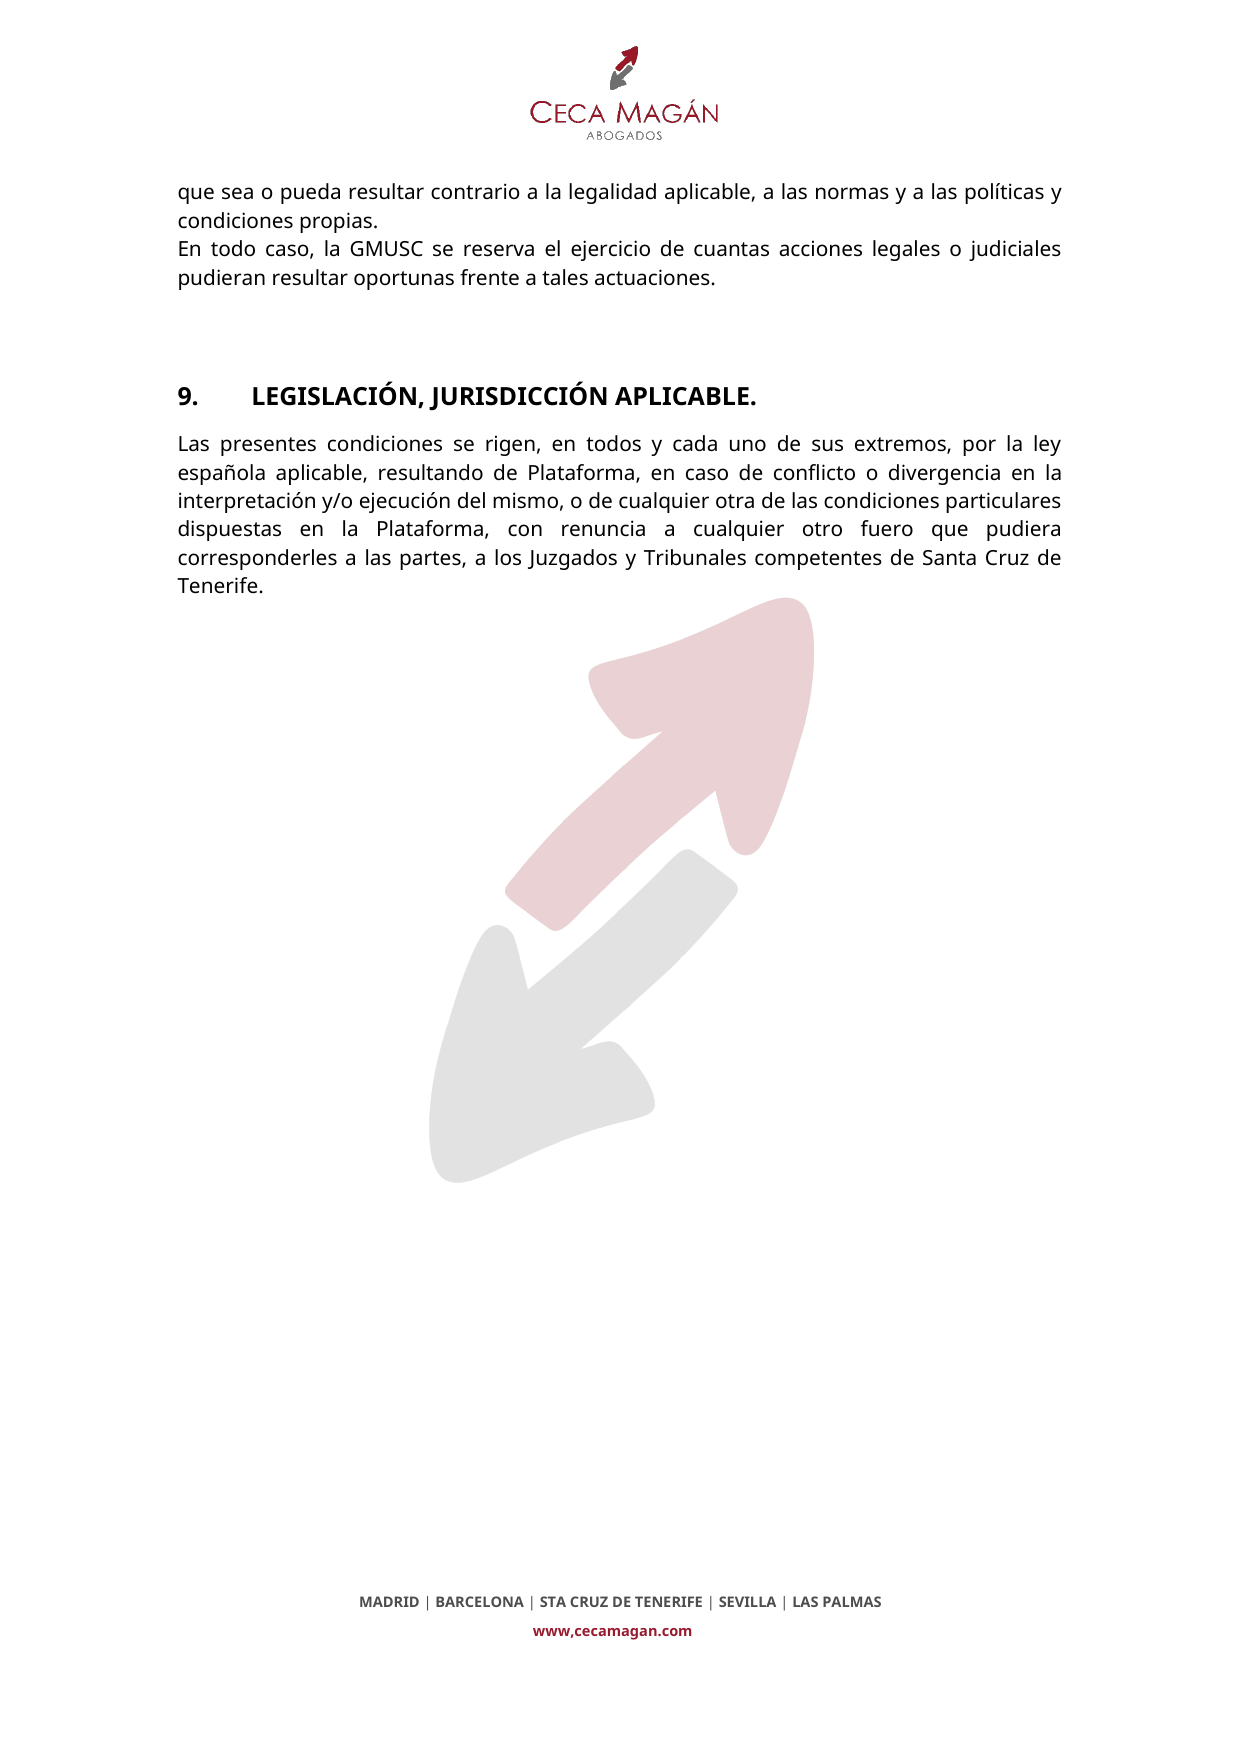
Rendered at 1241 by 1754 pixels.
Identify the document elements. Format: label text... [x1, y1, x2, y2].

text En todo caso, la GMUSC se reserva el ejercicio de cuantas acciones legales o judiciales pudieran resultar oportunas frente a tales actuaciones. [177, 234, 1063, 291]
text Las presentes condiciones se rigen, en todos y cada uno de sus extremos, por la ley española aplicable, resultando de Plataforma, en caso de conflicto o divergencia en la interpretación y/o ejecución del mismo, o de cualquier otra de las condiciones particulares dispuestas en la Plataforma, con renuncia a cualquier otro fuero que pudiera corresponderles a las partes, a los Juzgados y Tribunales competentes de Santa Cruz de Tenerife. [177, 429, 1063, 600]
list LEGISLACIÓN, JURISDICCIÓN APLICABLE. [177, 378, 1063, 413]
text que sea o pueda resultar contrario a la legalidad aplicable, a las normas y a las políticas y condiciones propias. [177, 177, 1063, 234]
